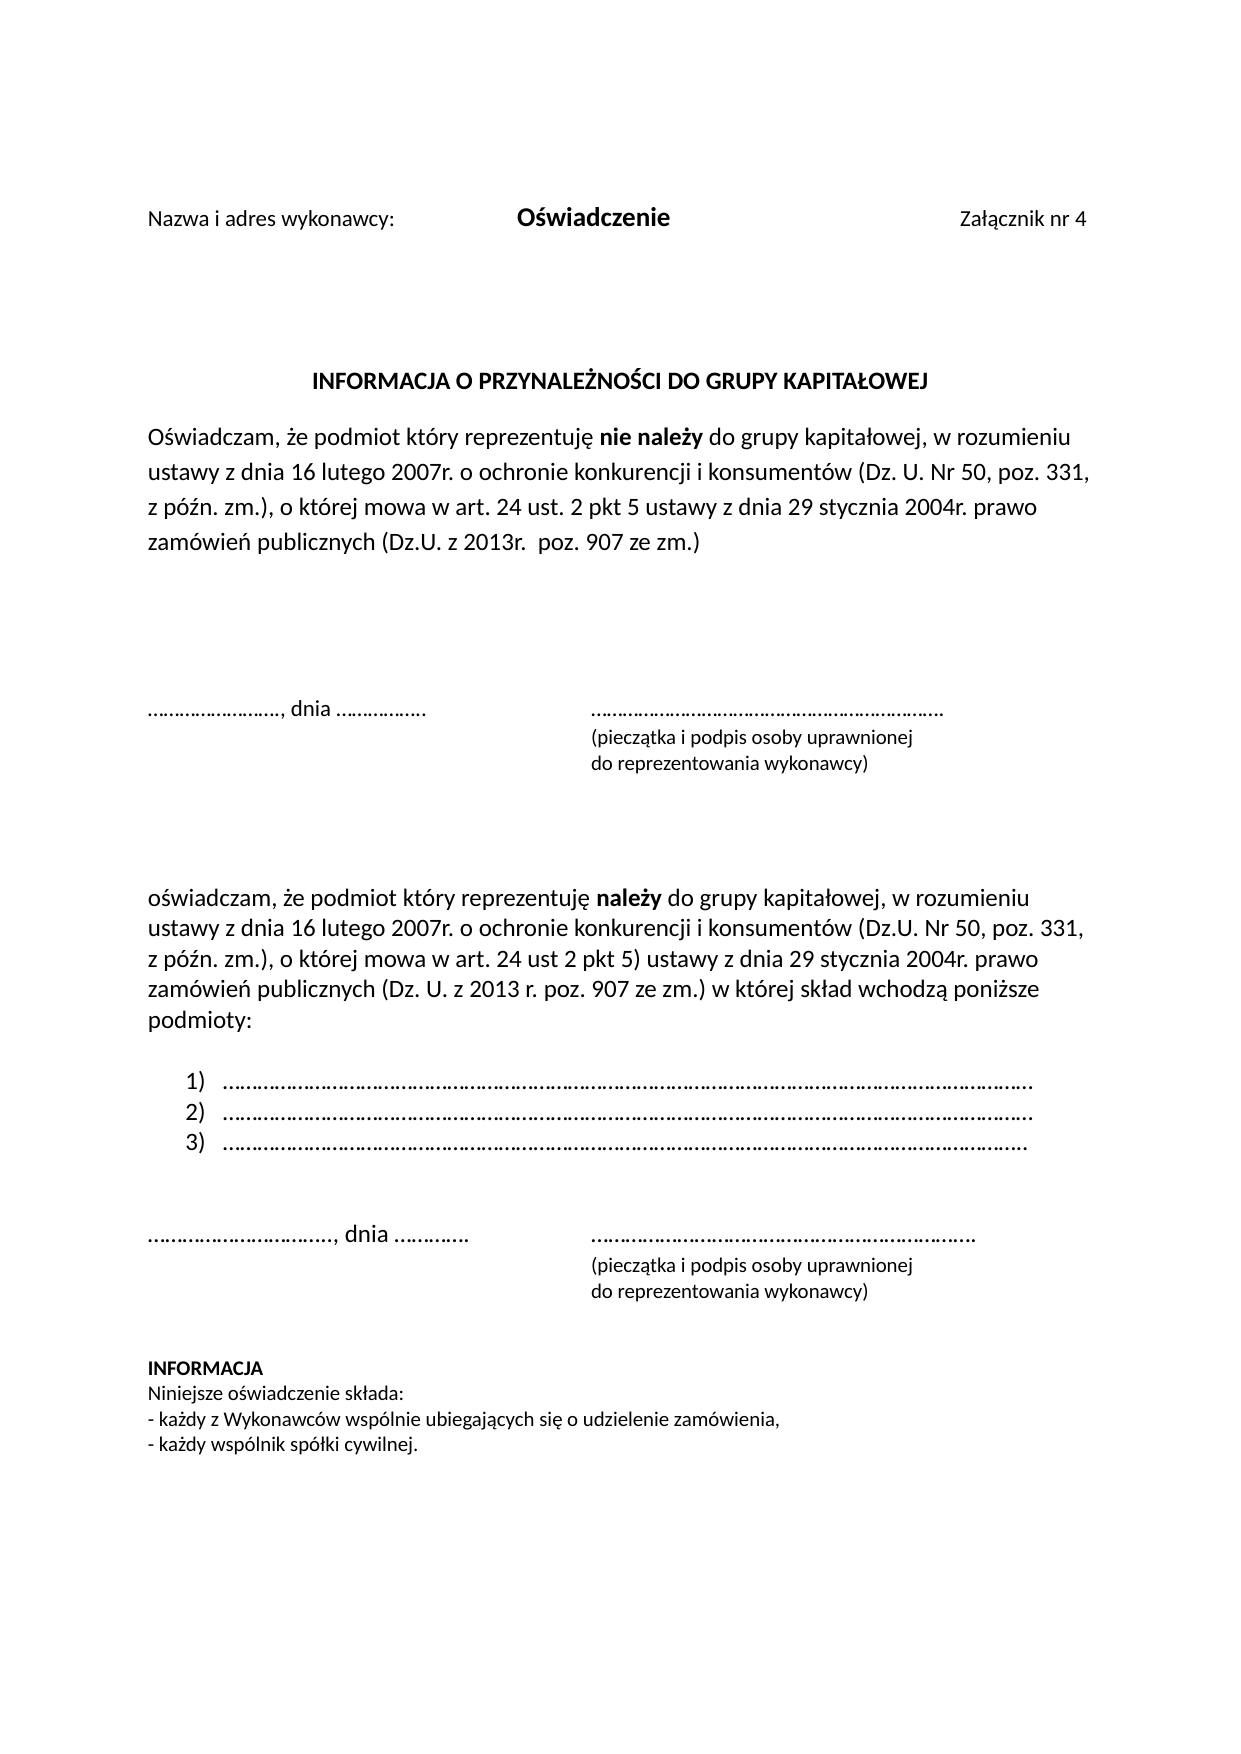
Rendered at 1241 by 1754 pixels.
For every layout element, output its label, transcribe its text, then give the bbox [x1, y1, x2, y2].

text INFORMACJA [148, 1355, 1092, 1380]
text do reprezentowania wykonawcy) [148, 750, 1092, 775]
text ………………………….., dnia …………. …………………………………………………………. [148, 1218, 1092, 1248]
list ………………………………………………………………………………………………………………………….. [185, 1126, 1092, 1157]
list …………………………………………………………………………………………………………………………… [185, 1065, 1092, 1096]
text Oświadczam, że podmiot który reprezentuję nie należy do grupy kapitałowej, w rozumieniu ustawy z dnia 16 lutego 2007r. o ochronie konkurencji i konsumentów (Dz. U. Nr 50, poz. 331, z późn. zm.), o której mowa w art. 24 ust. 2 pkt 5 ustawy z dnia 29 stycznia 2004r. prawo zamówień publicznych (Dz.U. z 2013r. poz. 907 ze zm.) [148, 421, 1092, 557]
text (pieczątka i podpis osoby uprawnionej [148, 1248, 1092, 1279]
text Nazwa i adres wykonawcy: Oświadczenie Załącznik nr 4 [148, 201, 1092, 234]
text do reprezentowania wykonawcy) [148, 1279, 1092, 1304]
text INFORMACJA O PRZYNALEŻNOŚCI DO GRUPY KAPITAŁOWEJ [148, 365, 1092, 396]
text oświadczam, że podmiot który reprezentuję należy do grupy kapitałowej, w rozumieniu ustawy z dnia 16 lutego 2007r. o ochronie konkurencji i konsumentów (Dz.U. Nr 50, poz. 331, z późn. zm.), o której mowa w art. 24 ust 2 pkt 5) ustawy z dnia 29 stycznia 2004r. prawo zamówień publicznych (Dz. U. z 2013 r. poz. 907 ze zm.) w której skład wchodzą poniższe podmioty: [148, 882, 1092, 1034]
text - każdy z Wykonawców wspólnie ubiegających się o udzielenie zamówienia, [148, 1406, 1092, 1431]
text (pieczątka i podpis osoby uprawnionej [148, 722, 1092, 750]
text Niniejsze oświadczenie składa: [148, 1380, 1092, 1406]
list …………………………………………………………………………………………………………………………… [185, 1096, 1092, 1126]
text ……………………., dnia …………….. …………………………………………………………. [148, 694, 1092, 722]
text - każdy wspólnik spółki cywilnej. [148, 1431, 1092, 1457]
